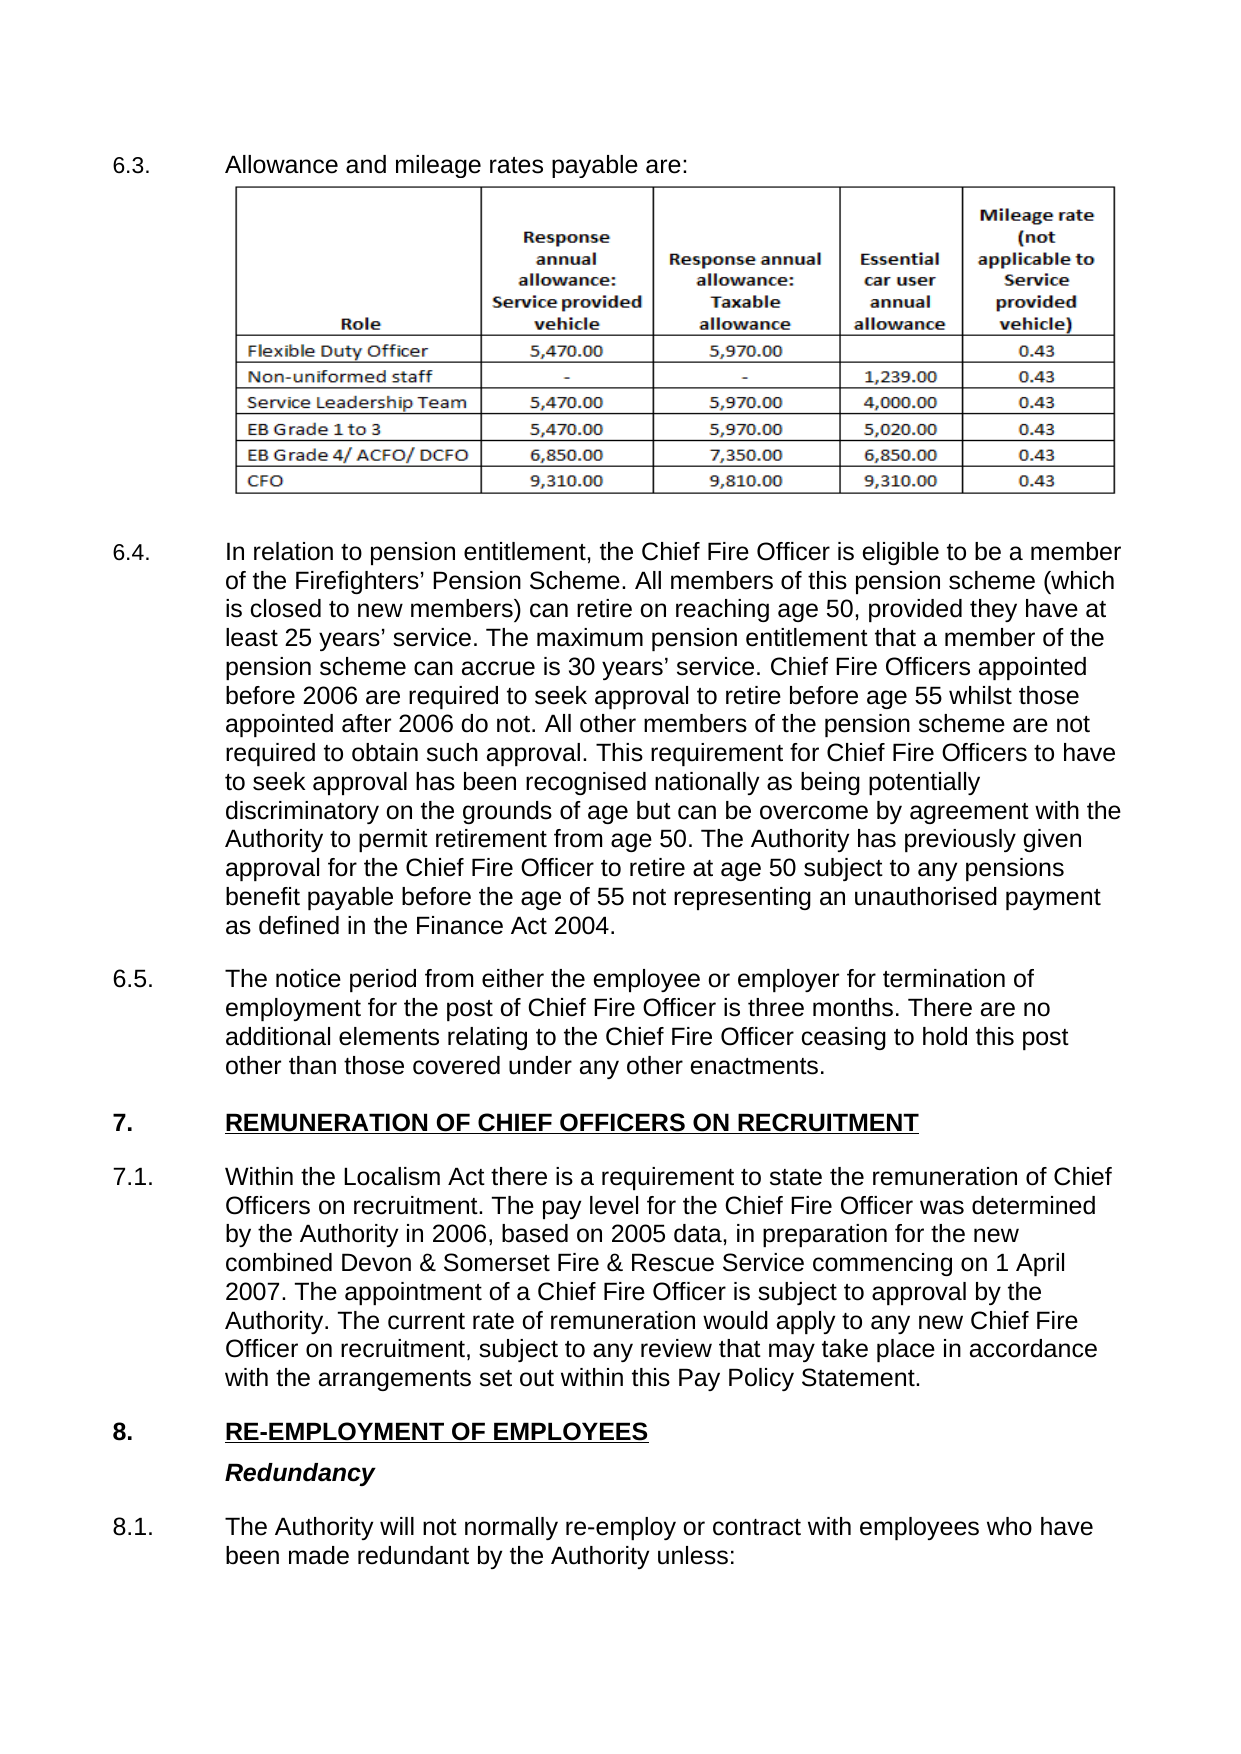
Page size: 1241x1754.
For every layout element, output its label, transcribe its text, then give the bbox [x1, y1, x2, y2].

list RE-EMPLOYMENT OF EMPLOYEES [112, 1417, 1128, 1446]
list Within the Localism Act there is a requirement to state the remuneration of Chief Officers on recruitment. The pay level for the Chief Fire Officer was determined by the Authority in 2006, based on 2005 data, in preparation for the new combined Devon & Somerset Fire & Rescue Service commencing on 1 April 2007. The appointment of a Chief Fire Officer is subject to approval by the Authority. The current rate of remuneration would apply to any new Chief Fire Officer on recruitment, subject to any review that may take place in accordance with the arrangements set out within this Pay Policy Statement. [112, 1162, 1128, 1392]
text Redundancy [225, 1458, 1128, 1487]
list REMUNERATION OF CHIEF OFFICERS ON RECRUITMENT [112, 1108, 1128, 1137]
list The notice period from either the employee or employer for termination of employment for the post of Chief Fire Officer is three months. There are no additional elements relating to the Chief Fire Officer ceasing to hold this post other than those covered under any other enactments. [112, 964, 1128, 1079]
list Allowance and mileage rates payable are: [112, 150, 1128, 499]
list In relation to pension entitlement, the Chief Fire Officer is eligible to be a member of the Firefighters’ Pension Scheme. All members of this pension scheme (which is closed to new members) can retire on reaching age 50, provided they have at least 25 years’ service. The maximum pension entitlement that a member of the pension scheme can accrue is 30 years’ service. Chief Fire Officers appointed before 2006 are required to seek approval to retire before age 55 whilst those appointed after 2006 do not. All other members of the pension scheme are not required to obtain such approval. This requirement for Chief Fire Officers to have to seek approval has been recognised nationally as being potentially discriminatory on the grounds of age but can be overcome by agreement with the Authority to permit retirement from age 50. The Authority has previously given approval for the Chief Fire Officer to retire at age 50 subject to any pensions benefit payable before the age of 55 not representing an unauthorised payment as defined in the Finance Act 2004. [112, 537, 1128, 939]
list The Authority will not normally re-employ or contract with employees who have been made redundant by the Authority unless: [112, 1512, 1128, 1569]
